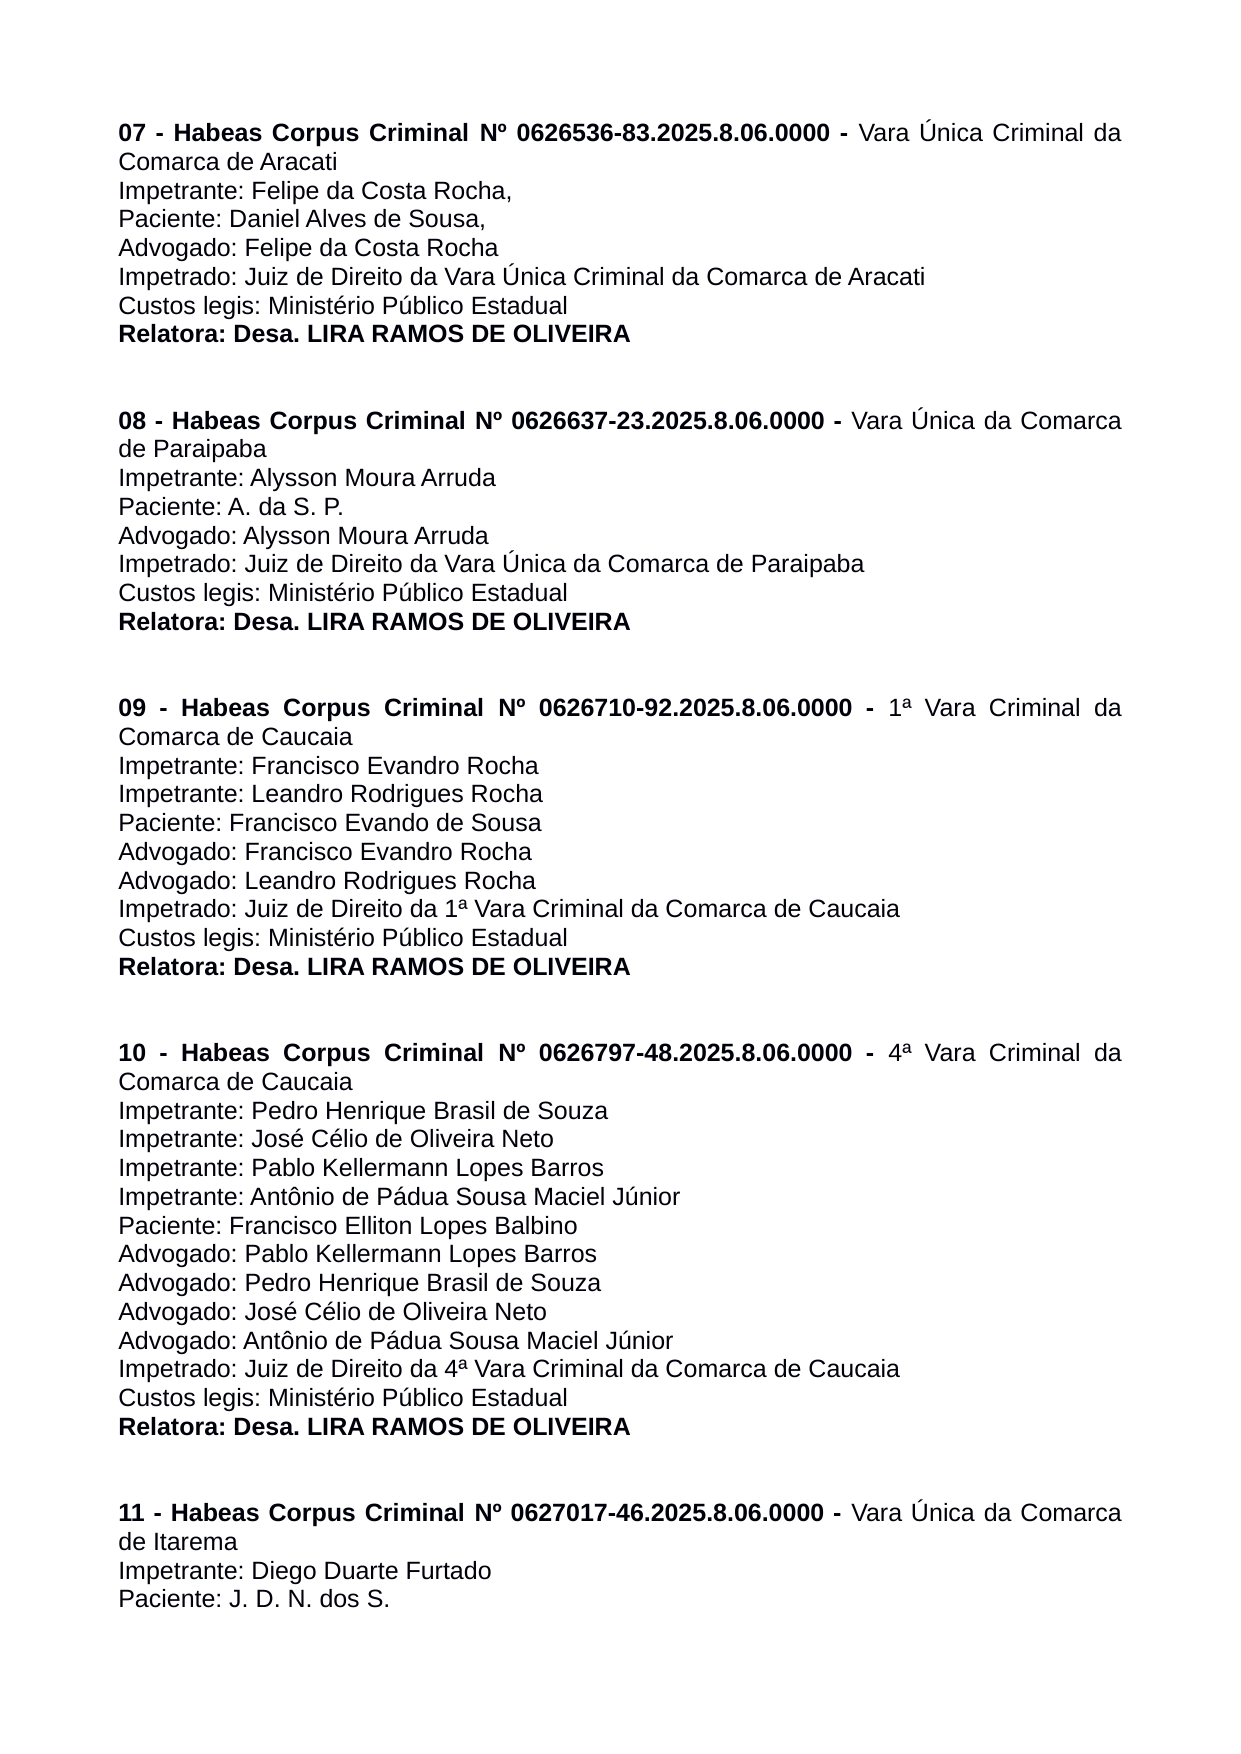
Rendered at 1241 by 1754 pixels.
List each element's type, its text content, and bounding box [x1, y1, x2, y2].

text Impetrante: Antônio de Pádua Sousa Maciel Júnior [118, 1182, 1122, 1211]
text Custos legis: Ministério Público Estadual [118, 923, 1122, 952]
text Advogado: Pedro Henrique Brasil de Souza [118, 1268, 1122, 1297]
text Custos legis: Ministério Público Estadual [118, 1383, 1122, 1412]
text Advogado: Pablo Kellermann Lopes Barros [118, 1239, 1122, 1268]
text Advogado: Antônio de Pádua Sousa Maciel Júnior [118, 1326, 1122, 1354]
text Impetrante: José Célio de Oliveira Neto [118, 1124, 1122, 1153]
text Impetrado: Juiz de Direito da 1ª Vara Criminal da Comarca de Caucaia [118, 894, 1122, 923]
text Advogado: Felipe da Costa Rocha [118, 233, 1122, 262]
text 07 - Habeas Corpus Criminal Nº 0626536-83.2025.8.06.0000 - Vara Única Criminal da Comarca de Aracati [118, 118, 1122, 176]
text 10 - Habeas Corpus Criminal Nº 0626797-48.2025.8.06.0000 - 4ª Vara Criminal da Comarca de Caucaia [118, 1038, 1122, 1096]
text 08 - Habeas Corpus Criminal Nº 0626637-23.2025.8.06.0000 - Vara Única da Comarca de Paraipaba [118, 406, 1122, 463]
text Impetrante: Pedro Henrique Brasil de Souza [118, 1096, 1122, 1124]
text Relatora: Desa. LIRA RAMOS DE OLIVEIRA [118, 952, 1122, 981]
text Advogado: Alysson Moura Arruda [118, 521, 1122, 549]
text Custos legis: Ministério Público Estadual [118, 291, 1122, 319]
text Impetrante: Francisco Evandro Rocha [118, 751, 1122, 779]
text Impetrado: Juiz de Direito da 4ª Vara Criminal da Comarca de Caucaia [118, 1354, 1122, 1383]
text Relatora: Desa. LIRA RAMOS DE OLIVEIRA [118, 319, 1122, 348]
text Paciente: Daniel Alves de Sousa, [118, 204, 1122, 233]
text Impetrante: Leandro Rodrigues Rocha [118, 779, 1122, 808]
text Impetrado: Juiz de Direito da Vara Única Criminal da Comarca de Aracati [118, 262, 1122, 291]
text 09 - Habeas Corpus Criminal Nº 0626710-92.2025.8.06.0000 - 1ª Vara Criminal da Comarca de Caucaia [118, 693, 1122, 751]
text Paciente: A. da S. P. [118, 492, 1122, 521]
text Relatora: Desa. LIRA RAMOS DE OLIVEIRA [118, 1412, 1122, 1441]
text 11 - Habeas Corpus Criminal Nº 0627017-46.2025.8.06.0000 - Vara Única da Comarca de Itarema [118, 1498, 1122, 1556]
text Paciente: Francisco Elliton Lopes Balbino [118, 1211, 1122, 1239]
text Impetrado: Juiz de Direito da Vara Única da Comarca de Paraipaba [118, 549, 1122, 578]
text Paciente: Francisco Evando de Sousa [118, 808, 1122, 837]
text Impetrante: Diego Duarte Furtado [118, 1556, 1122, 1584]
text Advogado: Leandro Rodrigues Rocha [118, 866, 1122, 894]
text Paciente: J. D. N. dos S. [118, 1584, 1122, 1613]
text Impetrante: Alysson Moura Arruda [118, 463, 1122, 492]
text Advogado: Francisco Evandro Rocha [118, 837, 1122, 866]
text Impetrante: Pablo Kellermann Lopes Barros [118, 1153, 1122, 1182]
text Advogado: José Célio de Oliveira Neto [118, 1297, 1122, 1326]
text Impetrante: Felipe da Costa Rocha, [118, 176, 1122, 204]
text Relatora: Desa. LIRA RAMOS DE OLIVEIRA [118, 607, 1122, 636]
text Custos legis: Ministério Público Estadual [118, 578, 1122, 607]
